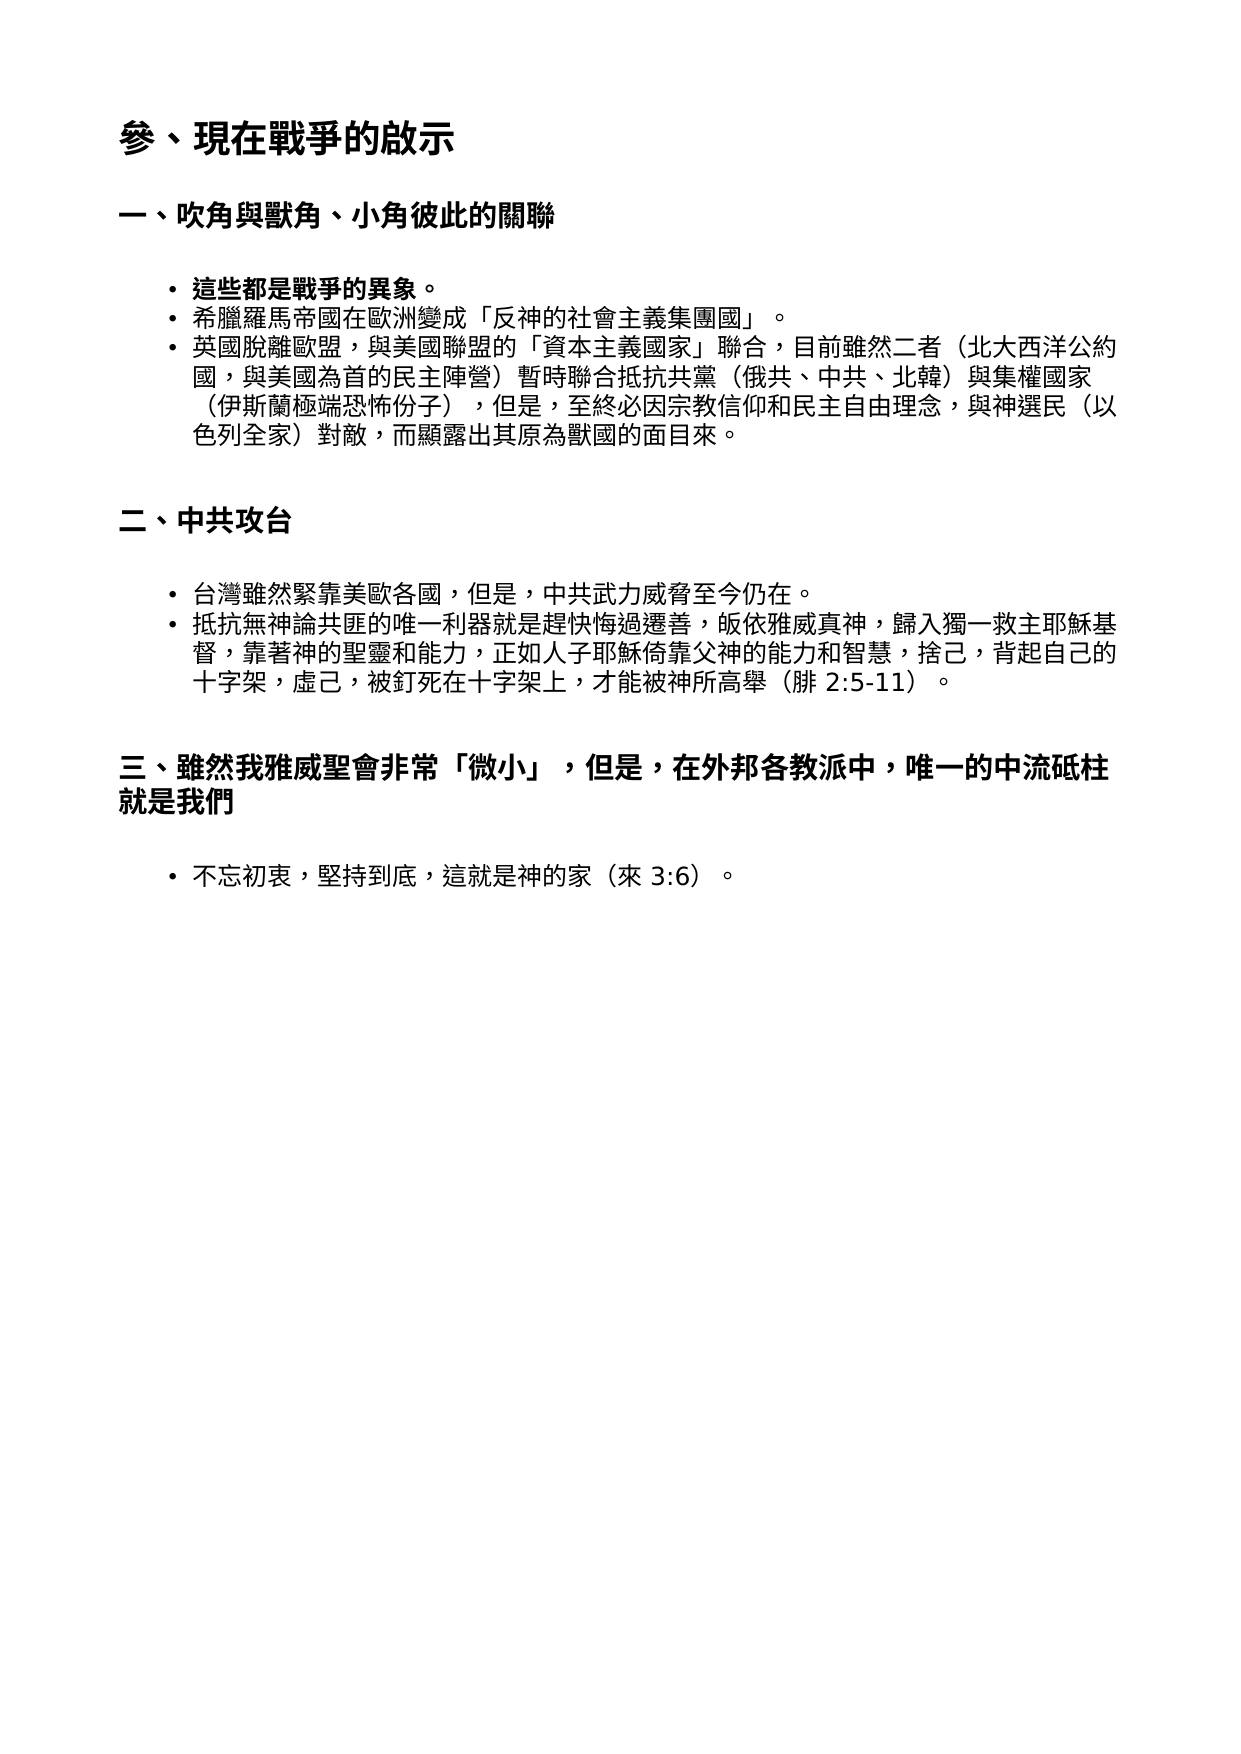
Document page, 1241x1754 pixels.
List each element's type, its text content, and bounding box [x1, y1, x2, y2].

list 抵抗無神論共匪的唯一利器就是趕快悔過遷善，皈依雅威真神，歸入獨一救主耶穌基督，靠著神的聖靈和能力，正如人子耶穌倚靠父神的能力和智慧，捨己，背起自己的十字架，虛己，被釘死在十字架上，才能被神所高舉（腓 2:5-11）。 [177, 610, 1122, 697]
subtitle 三、雖然我雅威聖會非常「微小」，但是，在外邦各教派中，唯一的中流砥柱就是我們 [118, 752, 1122, 820]
subtitle 二、中共攻台 [118, 505, 1122, 539]
list 英國脫離歐盟，與美國聯盟的「資本主義國家」聯合，目前雖然二者（北大西洋公約國，與美國為首的民主陣營）暫時聯合抵抗共黨（俄共、中共、北韓）與集權國家（伊斯蘭極端恐怖份子），但是，至終必因宗教信仰和民主自由理念，與神選民（以色列全家）對敵，而顯露出其原為獸國的面目來。 [177, 333, 1122, 450]
list 這些都是戰爭的異象。 [177, 275, 1122, 304]
list 希臘羅馬帝國在歐洲變成「反神的社會主義集團國」。 [177, 304, 1122, 333]
list 台灣雖然緊靠美歐各國，但是，中共武力威脅至今仍在。 [177, 581, 1122, 610]
list 不忘初衷，堅持到底，這就是神的家（來 3:6）。 [177, 862, 1122, 891]
subtitle 參、現在戰爭的啟示 [118, 118, 1122, 162]
subtitle 一、吹角與獸角、小角彼此的關聯 [118, 199, 1122, 233]
